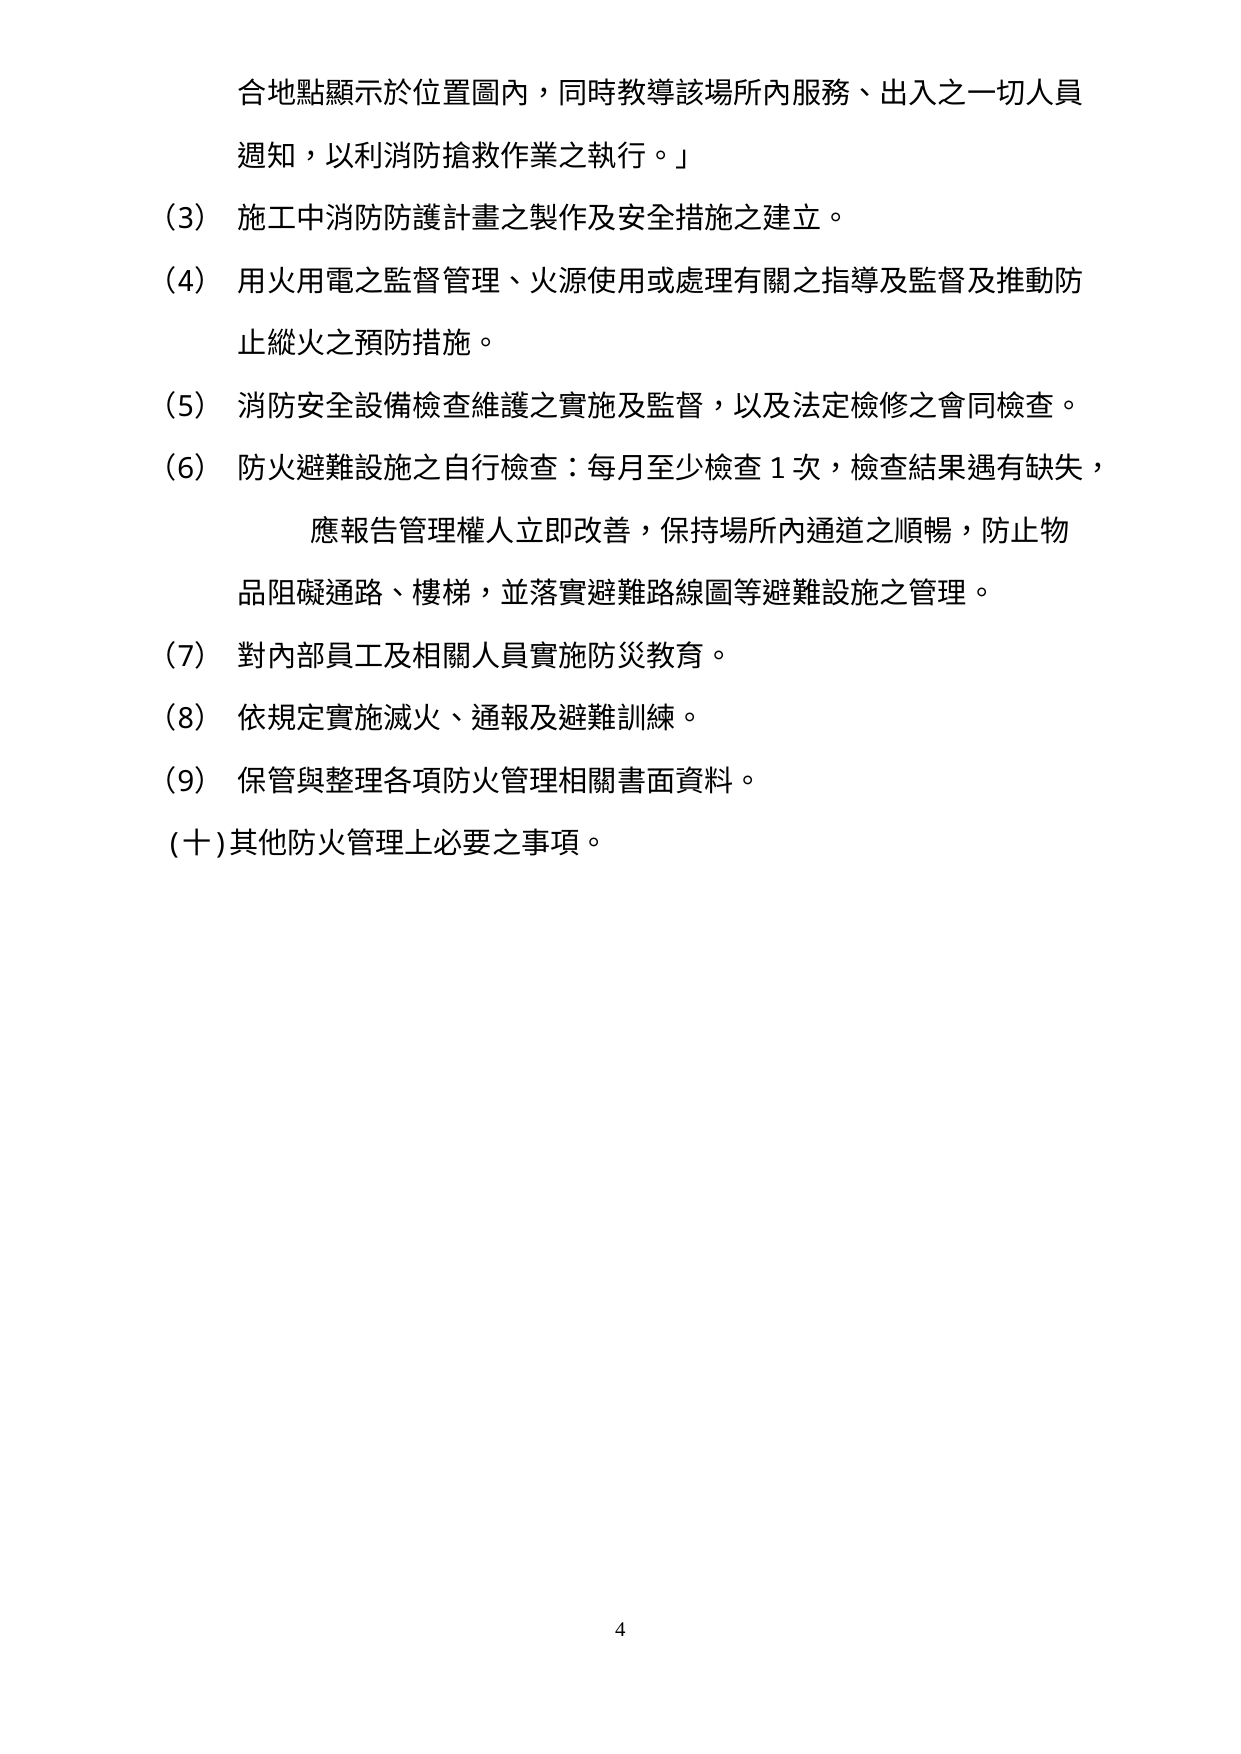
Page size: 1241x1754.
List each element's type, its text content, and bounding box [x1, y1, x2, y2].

list 用火用電之監督管理、火源使用或處理有關之指導及監督及推動防止縱火之預防措施。 [148, 237, 1092, 362]
list 保管與整理各項防火管理相關書面資料。 [148, 737, 1092, 799]
list 依規定實施滅火、通報及避難訓練。 [148, 674, 1092, 737]
list 防火避難設施之自行檢查：每月至少檢查1次，檢查結果遇有缺失， 應報告管理權人立即改善，保持場所內通道之順暢，防止物品阻礙通路、樓梯，並落實避難路線圖等避難設施之管理。 [148, 424, 1092, 612]
list 合地點顯示於位置圖內，同時教導該場所內服務、出入之一切人員週知，以利消防搶救作業之執行。」 [148, 49, 1092, 174]
text (十)其他防火管理上必要之事項。 [148, 799, 1092, 862]
list 對內部員工及相關人員實施防災教育。 [148, 612, 1092, 674]
list 施工中消防防護計畫之製作及安全措施之建立。 [148, 174, 1092, 237]
list 消防安全設備檢查維護之實施及監督，以及法定檢修之會同檢查。 [148, 362, 1092, 424]
